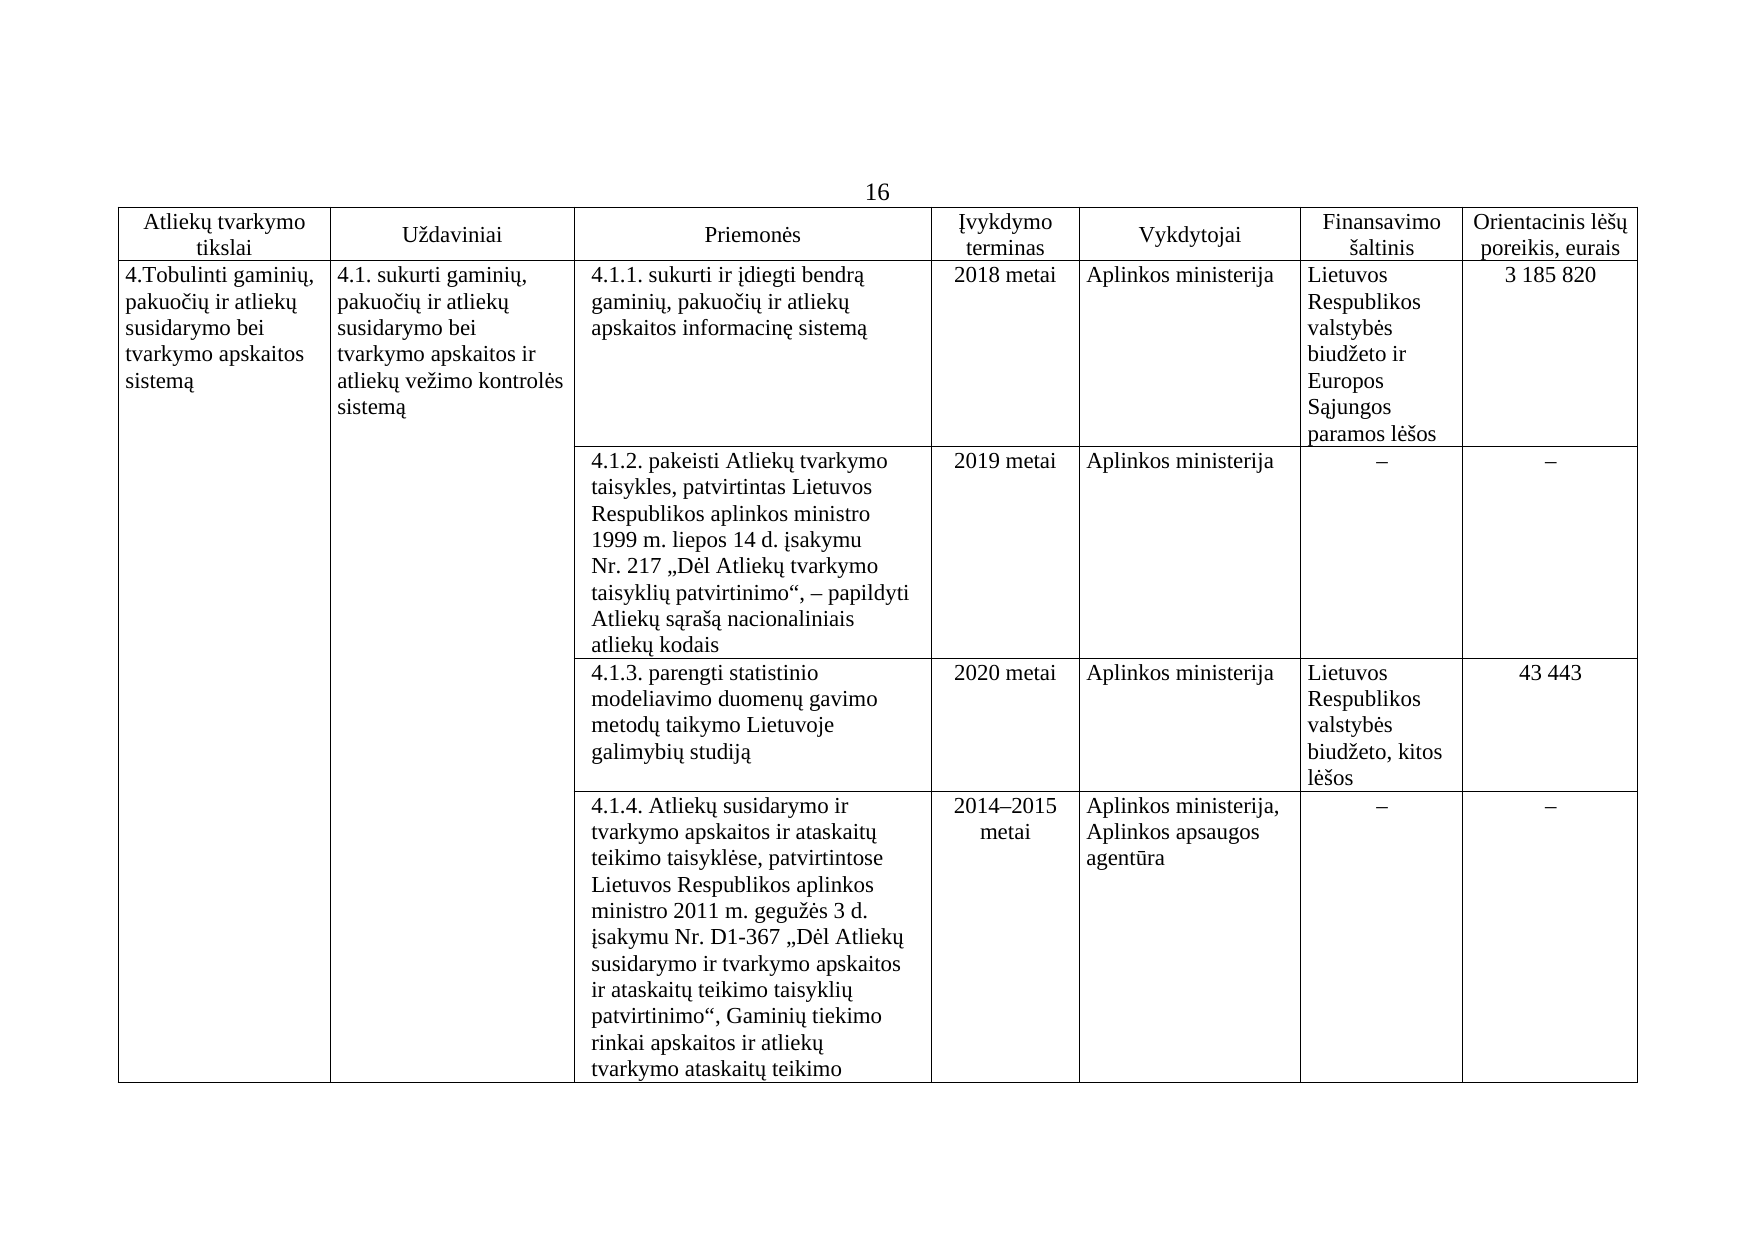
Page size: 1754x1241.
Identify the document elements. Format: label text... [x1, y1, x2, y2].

table_cell – [1301, 447, 1462, 658]
table_cell Lietuvos Respublikos valstybės biudžeto ir Europos Sąjungos paramos lėšos [1301, 261, 1462, 446]
table_cell Aplinkos ministerija, Aplinkos apsaugos agentūra [1080, 792, 1300, 1082]
table_cell – [1463, 792, 1637, 1082]
table_header Vykdytojai [1080, 208, 1300, 260]
table_cell 4.1.2. pakeisti Atliekų tvarkymo taisykles, patvirtintas Lietuvos Respublikos aplinkos ministro 1999 m. liepos 14 d. įsakymu Nr. 217 „Dėl Atliekų tvarkymo taisyklių patvirtinimo“, – papildyti Atliekų sąrašą nacionaliniais atliekų kodais [575, 447, 931, 658]
table_header Įvykdymo terminas [932, 208, 1079, 260]
table_cell 2020 metai [932, 659, 1079, 791]
table_cell 2014–2015 metai [932, 792, 1079, 1082]
table_cell 4.1.4. Atliekų susidarymo ir tvarkymo apskaitos ir ataskaitų teikimo taisyklėse, patvirtintose Lietuvos Respublikos aplinkos ministro 2011 m. gegužės 3 d. įsakymu Nr. D1-367 „Dėl Atliekų susidarymo ir tvarkymo apskaitos ir ataskaitų teikimo taisyklių patvirtinimo“, Gaminių tiekimo rinkai apskaitos ir atliekų tvarkymo ataskaitų teikimo [575, 792, 931, 1082]
table_cell 2019 metai [932, 447, 1079, 658]
table_cell Aplinkos ministerija [1080, 447, 1300, 658]
table_cell Aplinkos ministerija [1080, 659, 1300, 791]
table_header Atliekų tvarkymo tikslai [119, 208, 330, 260]
table_cell 43 443 [1463, 659, 1637, 791]
table_cell Aplinkos ministerija [1080, 261, 1300, 446]
table_header Finansavimo šaltinis [1301, 208, 1462, 260]
table_cell 4.1. sukurti gaminių, pakuočių ir atliekų susidarymo bei tvarkymo apskaitos ir atliekų vežimo kontrolės sistemą [331, 261, 574, 1082]
table_cell 4.1.1. sukurti ir įdiegti bendrą gaminių, pakuočių ir atliekų apskaitos informacinę sistemą [575, 261, 931, 446]
table_cell 2018 metai [932, 261, 1079, 446]
table_header Orientacinis lėšų poreikis, eurais [1463, 208, 1637, 260]
table_cell – [1463, 447, 1637, 658]
table_cell – [1301, 792, 1462, 1082]
table_cell 4.Tobulinti gaminių, pakuočių ir atliekų susidarymo bei tvarkymo apskaitos sistemą [119, 261, 330, 1082]
table_cell Lietuvos Respublikos valstybės biudžeto, kitos lėšos [1301, 659, 1462, 791]
table_header Uždaviniai [331, 208, 574, 260]
table_cell 3 185 820 [1463, 261, 1637, 446]
table_header Priemonės [575, 208, 931, 260]
table_cell 4.1.3. parengti statistinio modeliavimo duomenų gavimo metodų taikymo Lietuvoje galimybių studiją [575, 659, 931, 791]
